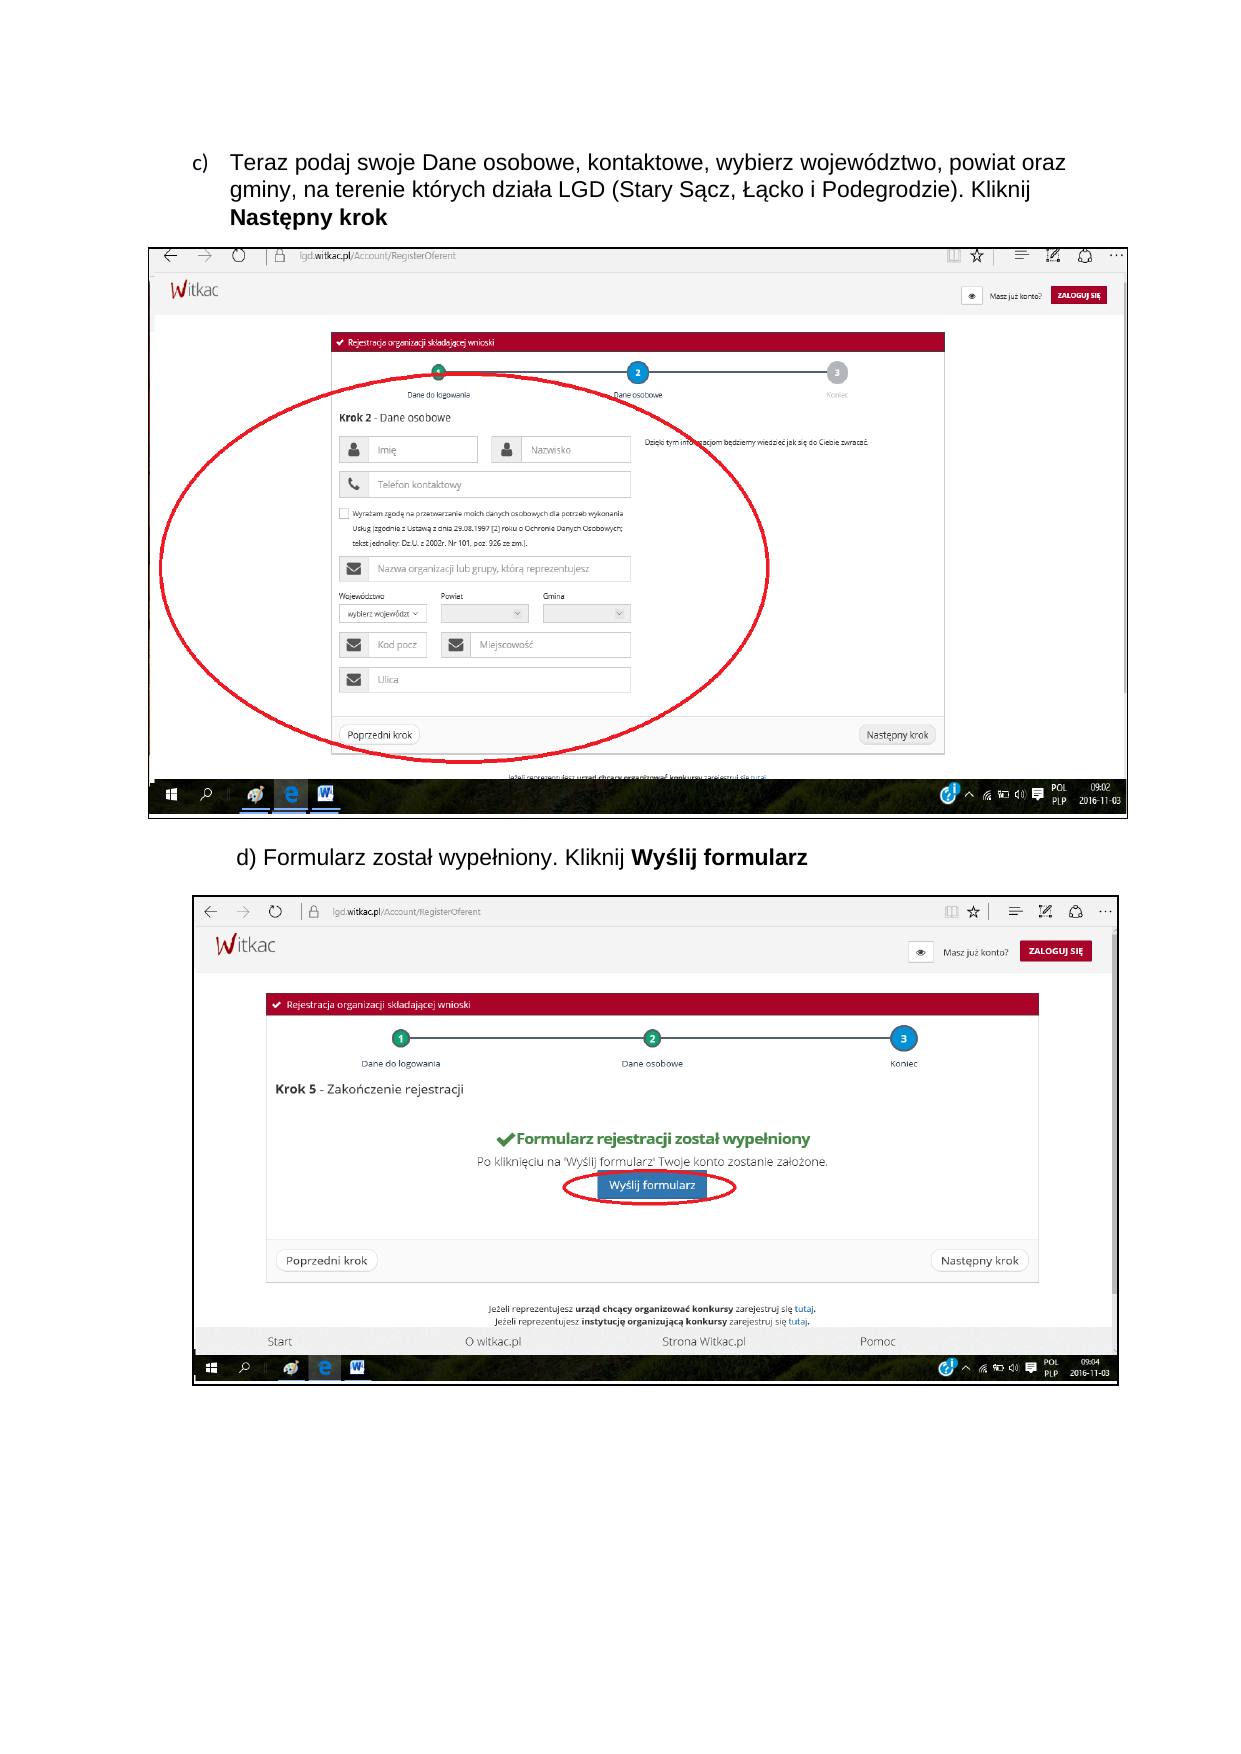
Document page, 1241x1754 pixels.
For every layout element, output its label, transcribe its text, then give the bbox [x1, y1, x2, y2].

text d) Formularz został wypełniony. Kliknij Wyślij formularz [236, 844, 1093, 870]
list Teraz podaj swoje Dane osobowe, kontaktowe, wybierz województwo, powiat oraz gminy, na terenie których działa LGD (Stary Sącz, Łącko i Podegrodzie). Kliknij Następny krok [192, 148, 1093, 230]
